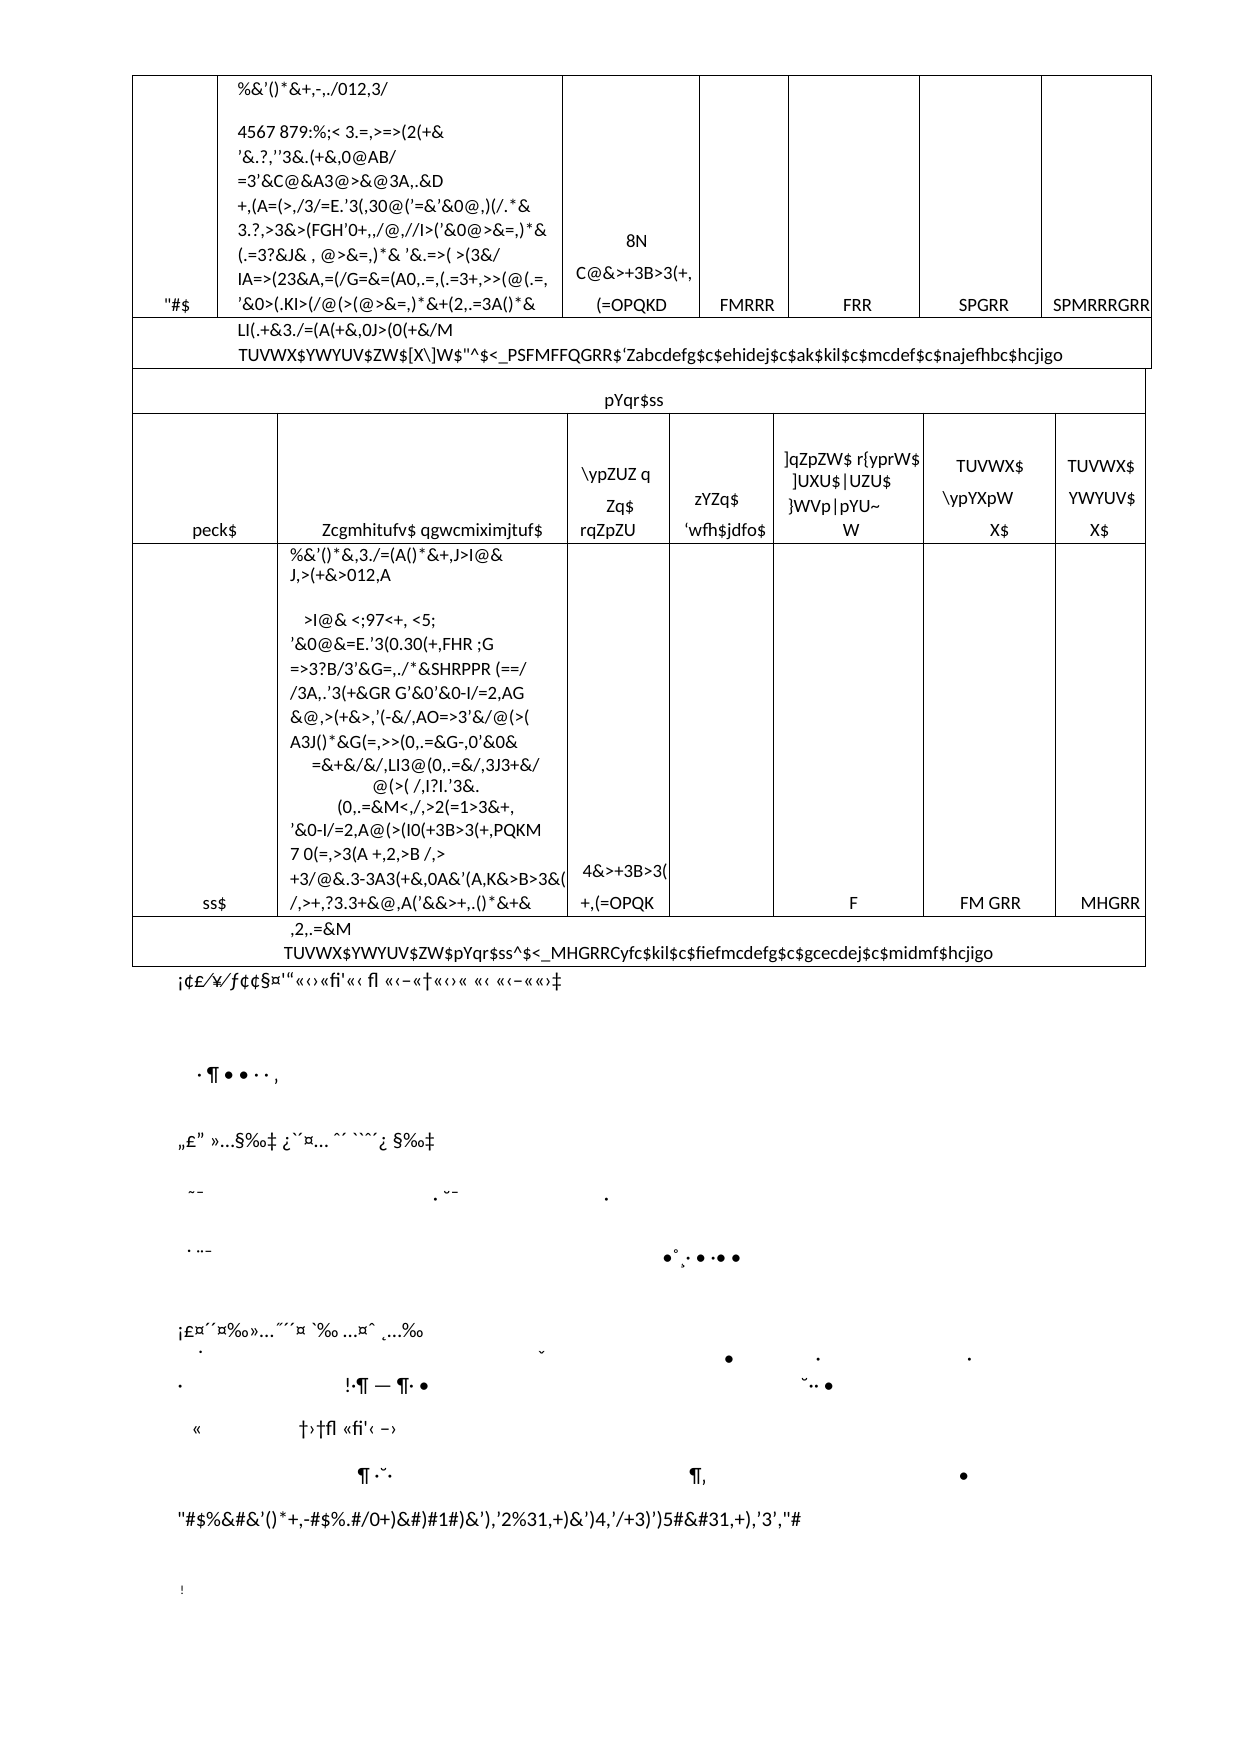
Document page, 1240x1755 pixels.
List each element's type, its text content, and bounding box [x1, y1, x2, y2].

table_cell « [177, 1416, 298, 1462]
table_header • [689, 1345, 800, 1372]
table_cell MHGRR [1056, 544, 1145, 916]
table_cell F [774, 544, 923, 916]
table_cell FMRRR [700, 76, 788, 317]
table_cell "#$ [133, 76, 217, 317]
text ¡¢£⁄¥⁄ƒ¢¢§¤'“«‹›«fi'«‹ fl «‹–«†«‹›« «‹ «‹–««›‡ [177, 967, 1144, 993]
table_cell TUVWX$ YWYUV$ X$ [1056, 414, 1145, 543]
text "#$%&#&’()*+,-#$%.#/0+)&#)#1#)&’),’2%31,+)&’)4,’/+3)’)5#&#31,+),’3’,"# [177, 1506, 1144, 1531]
table_cell SPGRR [920, 76, 1041, 317]
table_header · [958, 1345, 1041, 1372]
table_cell peck$ [133, 414, 277, 543]
table_cell ˘·· • [800, 1372, 958, 1416]
table_header ˇ [298, 1345, 689, 1372]
table_cell [133, 318, 218, 368]
table_cell [670, 544, 773, 916]
table_cell LI(.+&3./=(A(+&,0J>(0(+&/M TUVWX$YWYUV$ZW$[X\]W$"^$<_PSFMFFQGRR$‘Zabcdefg$c$ehidej$c$ak$kil$c$mcdef$c$najefhbc$hcjigo [218, 318, 1151, 368]
table_cell [1146, 916, 1151, 966]
table_cell [177, 1462, 298, 1506]
table_cell [1146, 543, 1151, 916]
table_cell [689, 1416, 800, 1462]
table_cell ss$ [133, 544, 277, 916]
table_header · [800, 1345, 958, 1372]
table_cell [133, 369, 277, 413]
table_cell TUVWX$ \ypYXpW X$ [924, 414, 1055, 543]
table_header ˙ [177, 1345, 298, 1372]
table_cell 4&>+3B>3( +,(=OPQK [568, 544, 669, 916]
table_cell ¶‚ [689, 1462, 800, 1506]
table_cell pYqr$ss [277, 369, 1145, 413]
table_cell %&’()*&,3./=(A()*&+,J>I@& J,>(+&>012,A >I@& <;97<+, <5; ’&0@&=E.’3(0.30(+,FHR ;G =>3?B/3’&G=,./*&SHRPPR (==/ /3A,.’3(+&GR G’&0’&0-I/=2,AG &@,>(+&>,’(-&/,AO=>3’&/@(>( A3J()*&G(=,>>(0,.=&G-,0’&0& =&+&/&/,LI3@(0,.=&/,3J3+&/@(>( /,I?I.’3&.(0,.=&M<,/,>2(=1>3&+, ’&0-I/=2,A@(>(I0(+3B>3(+,PQKM 7 0(=,>3(A +,2,>B /,> +3/@&.3-3A3(+&,0A&’(A,K&>B>3&( /,>+,?3.3+&@,A(’&&>+,.()*&+& [278, 544, 567, 916]
text ¡£¤´´¤‰»…˝´´¤ `‰ …¤ˆ ˛…‰ [177, 1317, 1144, 1342]
table_cell zYZq$ ‘wfh$jdfo$ [670, 414, 773, 543]
table_cell [1146, 413, 1151, 543]
text · ¶ • • · · ‚ [176, 1062, 1120, 1087]
text ˜¯ · ˘¯ · [177, 1185, 1146, 1210]
table_cell !·¶ — ¶· • [298, 1372, 689, 1416]
table_cell FM GRR [924, 544, 1055, 916]
table_cell SPMRRRGRR [1042, 76, 1151, 317]
text ˙ ¨¯ •˚¸· • ·• • [177, 1244, 1146, 1270]
table_cell · [177, 1372, 298, 1416]
table_cell [1146, 369, 1151, 413]
table_cell \ypZUZ q Zq$ rqZpZU [568, 414, 669, 543]
table_cell [800, 1462, 958, 1506]
table_cell ¶ ·˘· [298, 1462, 689, 1506]
table_cell %&’()*&+,-,./012,3/ 4567 879:%;< 3.=,>=>(2(+& ’&.?,’’3&.(+&,0@AB/=3’&C@&A3@>&@3A,.&D +,(A=(>,/3/=E.’3(,30@(’=&’&0@,)(/.*& 3.?,>3&>(FGH’0+,,/@,//I>(’&0@>&=,)*& (.=3?&J& , @>&=,)*& ’&.=>( >(3&/ IA=>(23&A,=(/G=&=(A0,.=,(.=3+,>>(@(.=, ’&0>(.KI>(/@(>(@>&=,)*&+(2,.=3A()*& [218, 76, 562, 317]
table_cell • [958, 1462, 1041, 1506]
table_cell ]qZpZW$ r{yprW$ ]UXU$|UZU$ }WVp|pYU~ W [774, 414, 923, 543]
table_cell 8N C@&>+3B>3(+, (=OPQKD [563, 76, 699, 317]
table_cell Zcgmhitufv$ qgwcmiximjtuf$ [278, 414, 567, 543]
text „£” »…§‰‡ ¿`´¤… ˆ´ ``ˆ´¿ §‰‡ [177, 1127, 1144, 1153]
table_cell FRR [789, 76, 919, 317]
table_cell [689, 1372, 800, 1416]
table_cell [958, 1416, 1041, 1462]
table_cell ,2,.=&M TUVWX$YWYUV$ZW$pYqr$ss^$<_MHGRRCyfc$kil$c$fiefmcdefg$c$gcecdej$c$midmf$hcjigo [277, 917, 1145, 966]
table_cell [133, 917, 277, 966]
table_cell [958, 1372, 1041, 1416]
table_cell †›†fl «fi'‹ –› [298, 1416, 689, 1462]
table_cell [800, 1416, 958, 1462]
